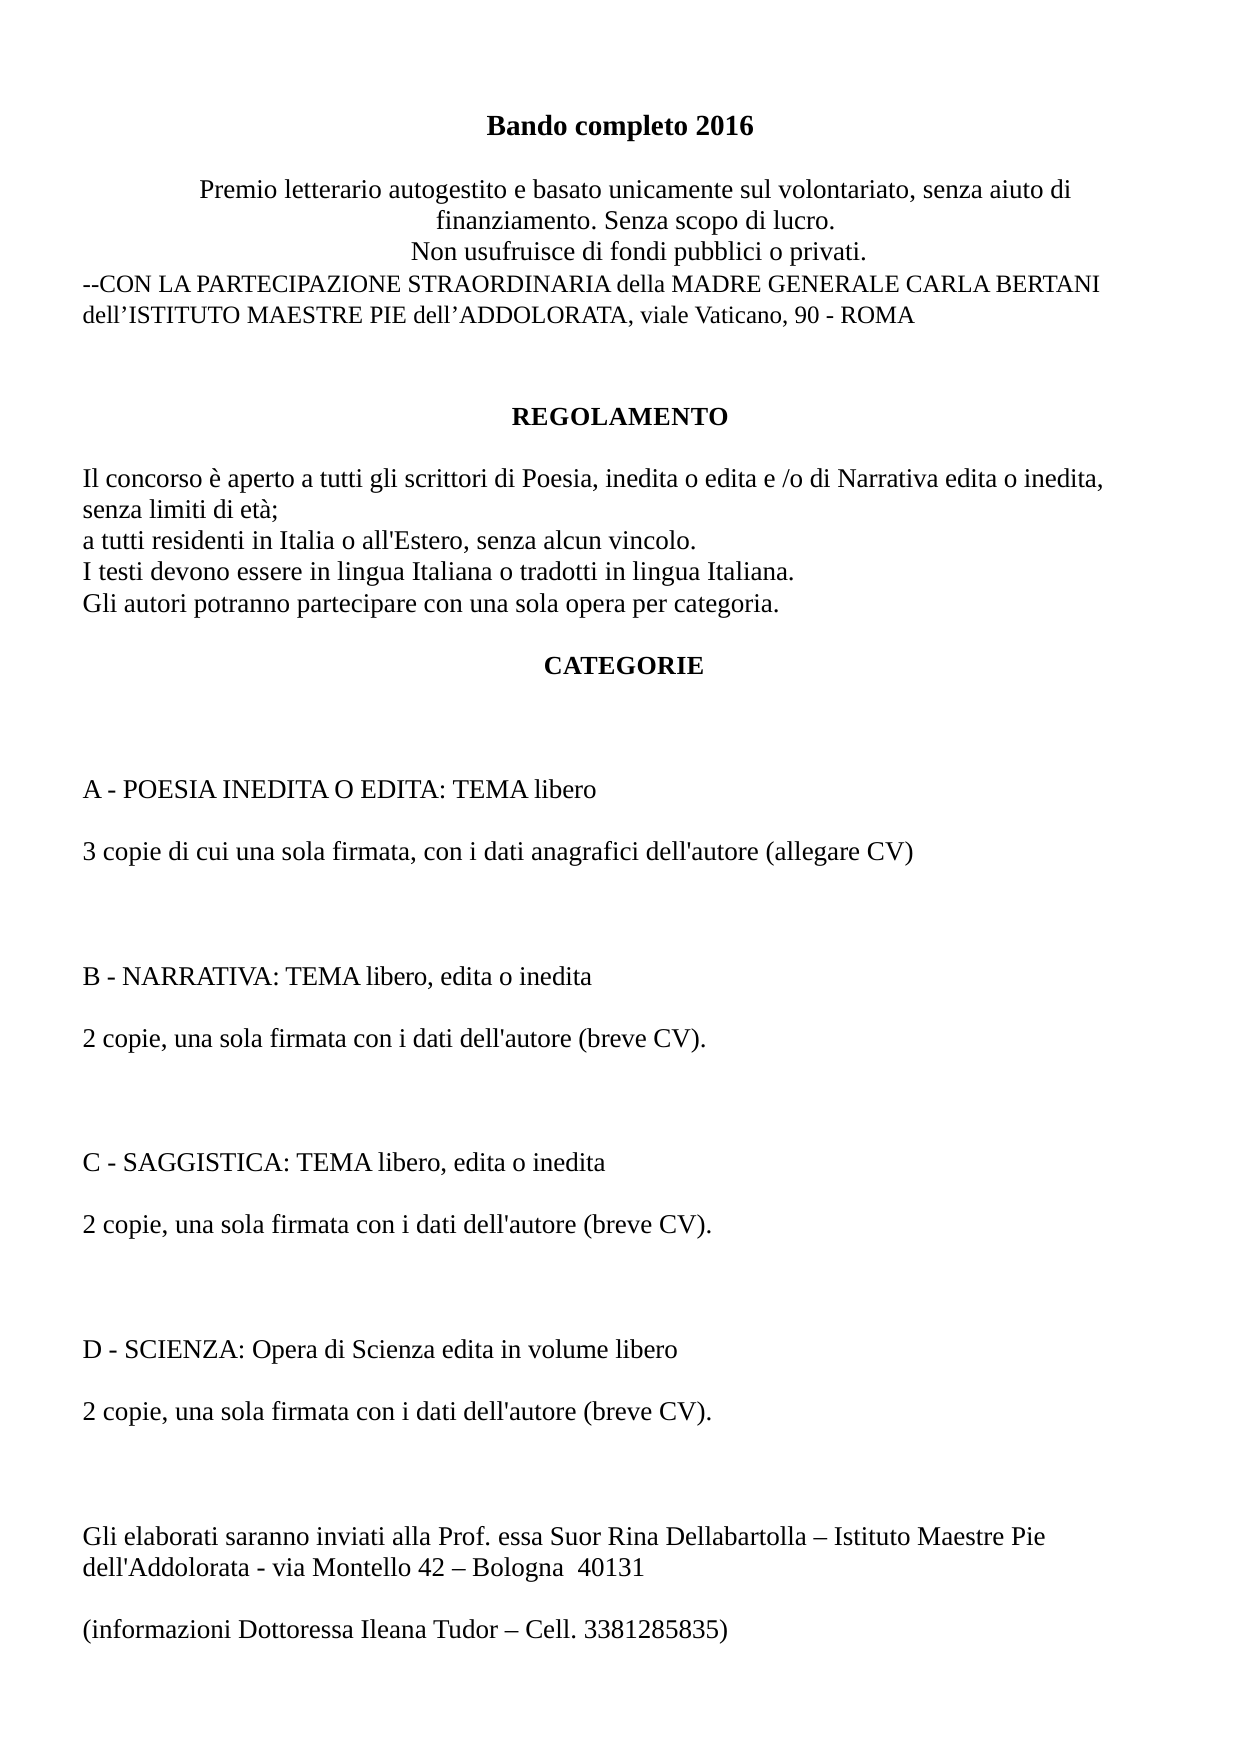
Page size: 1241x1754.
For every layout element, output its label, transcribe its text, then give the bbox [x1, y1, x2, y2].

text C - SAGGISTICA: TEMA libero, edita o inedita [82, 1146, 1165, 1178]
text A - POESIA INEDITA O EDITA: TEMA libero [82, 773, 1165, 805]
text I testi devono essere in lingua Italiana o tradotti in lingua Italiana. [82, 556, 1165, 587]
text B - NARRATIVA: TEMA libero, edita o inedita [82, 960, 1165, 991]
text Gli autori potranno partecipare con una sola opera per categoria. [82, 587, 1165, 618]
text D - SCIENZA: Opera di Scienza edita in volume libero [82, 1333, 1165, 1364]
text (informazioni Dottoressa Ileana Tudor – Cell. 3381285835) [82, 1614, 1165, 1645]
text REGOLAMENTO [75, 402, 1165, 431]
text a tutti residenti in Italia o all'Estero, senza alcun vincolo. [82, 524, 1165, 556]
text Premio letterario autogestito e basato unicamente sul volontariato, senza aiuto di finanziamento. Senza scopo di lucro. Non usufruisce di fondi pubblici o privati. [112, 174, 1165, 267]
text 2 copie, una sola firmata con i dati dell'autore (breve CV). [82, 1395, 1165, 1426]
text Gli elaborati saranno inviati alla Prof. essa Suor Rina Dellabartolla – Istituto Maestre Pie dell'Addolorata - via Montello 42 – Bologna 40131 [82, 1520, 1165, 1582]
text CATEGORIE [82, 652, 1165, 681]
text 2 copie, una sola firmata con i dati dell'autore (breve CV). [82, 1022, 1165, 1053]
text 3 copie di cui una sola firmata, con i dati anagrafici dell'autore (allegare CV) [82, 836, 1165, 867]
text Bando completo 2016 [75, 110, 1165, 142]
text Il concorso è aperto a tutti gli scrittori di Poesia, inedita o edita e /o di Narrativa edita o inedita, senza limiti di età; [82, 462, 1165, 524]
text 2 copie, una sola firmata con i dati dell'autore (breve CV). [82, 1209, 1165, 1240]
text --CON LA PARTECIPAZIONE STRAORDINARIA della MADRE GENERALE CARLA BERTANI dell’ISTITUTO MAESTRE PIE dell’ADDOLORATA, viale Vaticano, 90 - ROMA [82, 268, 1143, 330]
